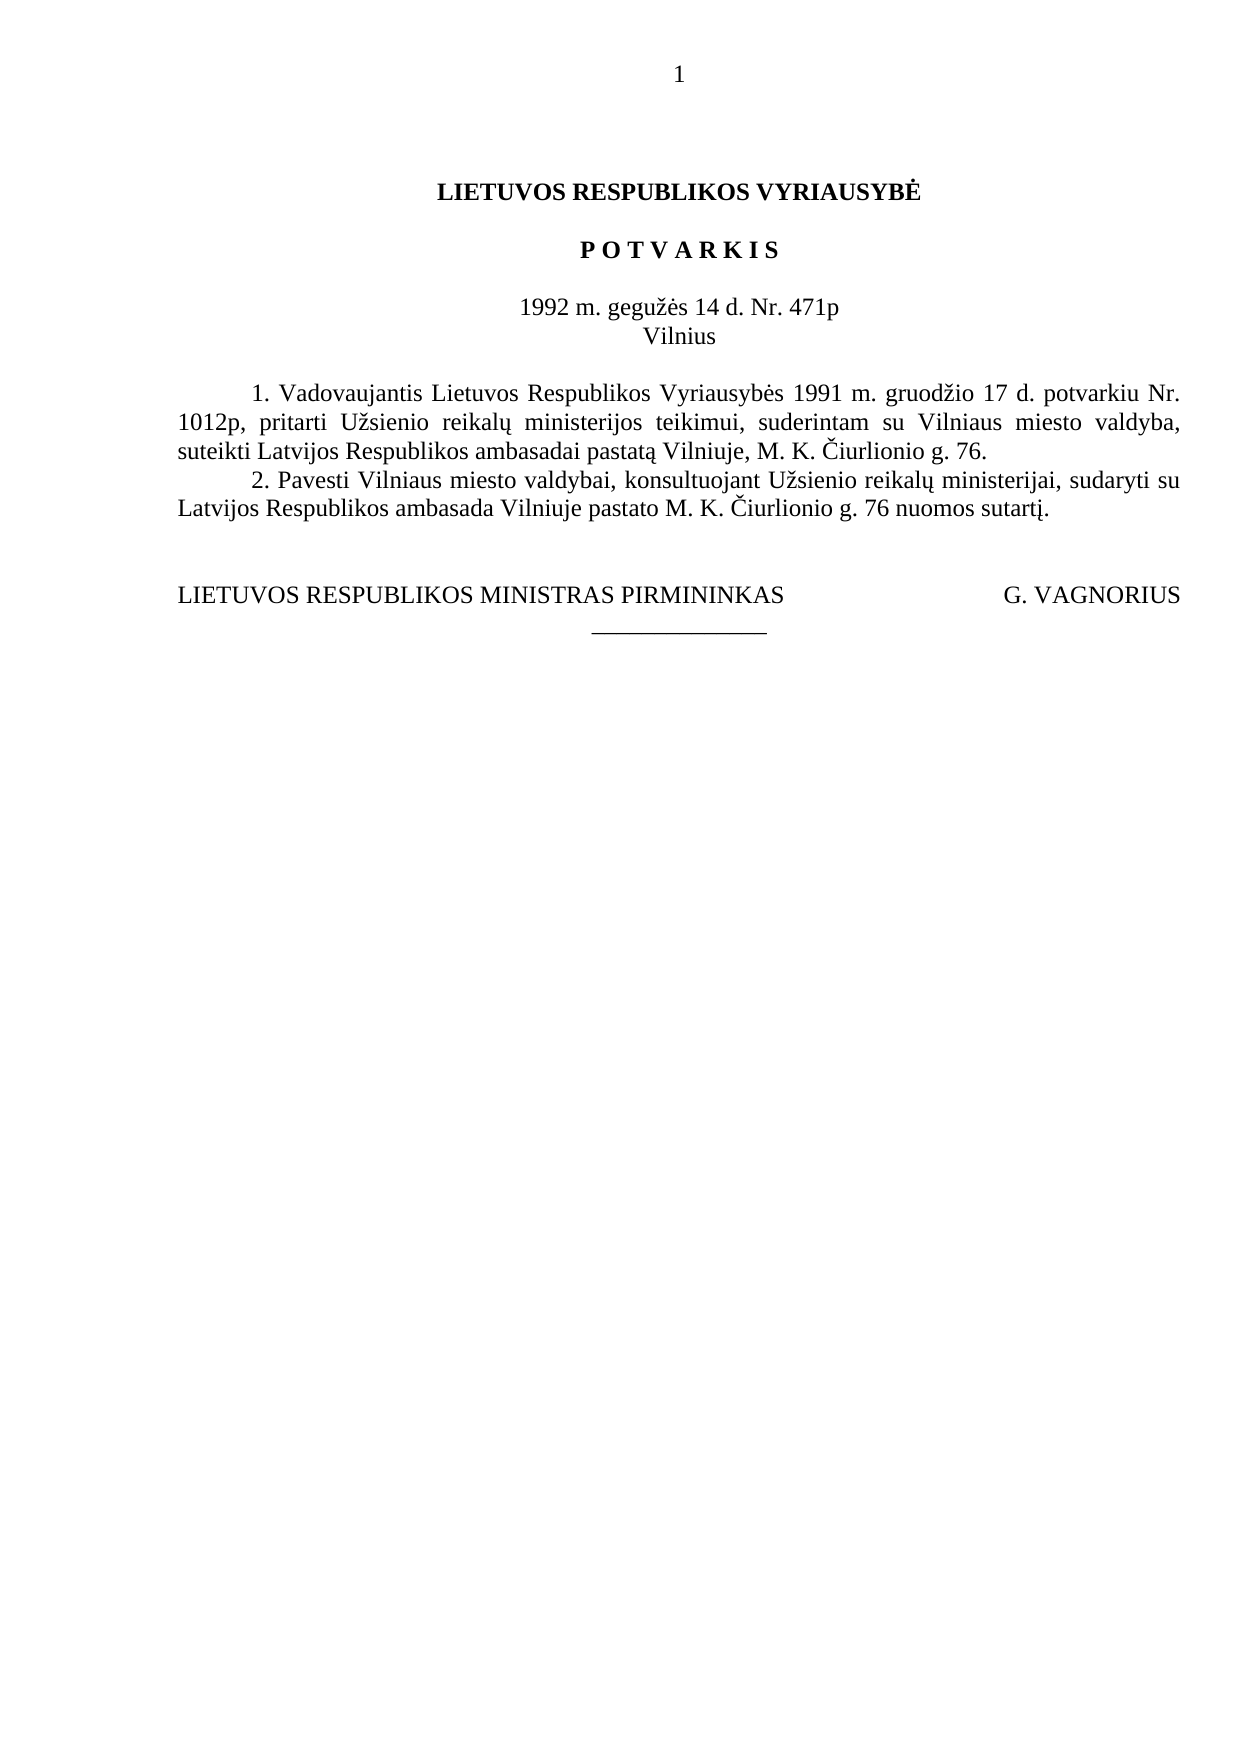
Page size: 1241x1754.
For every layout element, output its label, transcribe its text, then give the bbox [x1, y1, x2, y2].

text 1992 m. gegužės 14 d. Nr. 471p [177, 292, 1181, 321]
text 2. Pavesti Vilniaus miesto valdybai, konsultuojant Užsienio reikalų ministerijai, sudaryti su Latvijos Respublikos ambasada Vilniuje pastato M. K. Čiurlionio g. 76 nuomos sutartį. [177, 465, 1181, 522]
text ______________ [177, 608, 1181, 637]
text P O T V A R K I S [177, 235, 1181, 263]
text LIETUVOS RESPUBLIKOS MINISTRAS PIRMININKAS G. VAGNORIUS [177, 580, 1181, 608]
text LIETUVOS RESPUBLIKOS VYRIAUSYBĖ [177, 177, 1181, 206]
text 1. Vadovaujantis Lietuvos Respublikos Vyriausybės 1991 m. gruodžio 17 d. potvarkiu Nr. 1012p, pritarti Užsienio reikalų ministerijos teikimui, suderintam su Vilniaus miesto valdyba, suteikti Latvijos Respublikos ambasadai pastatą Vilniuje, M. K. Čiurlionio g. 76. [177, 378, 1181, 465]
text Vilnius [177, 321, 1181, 350]
